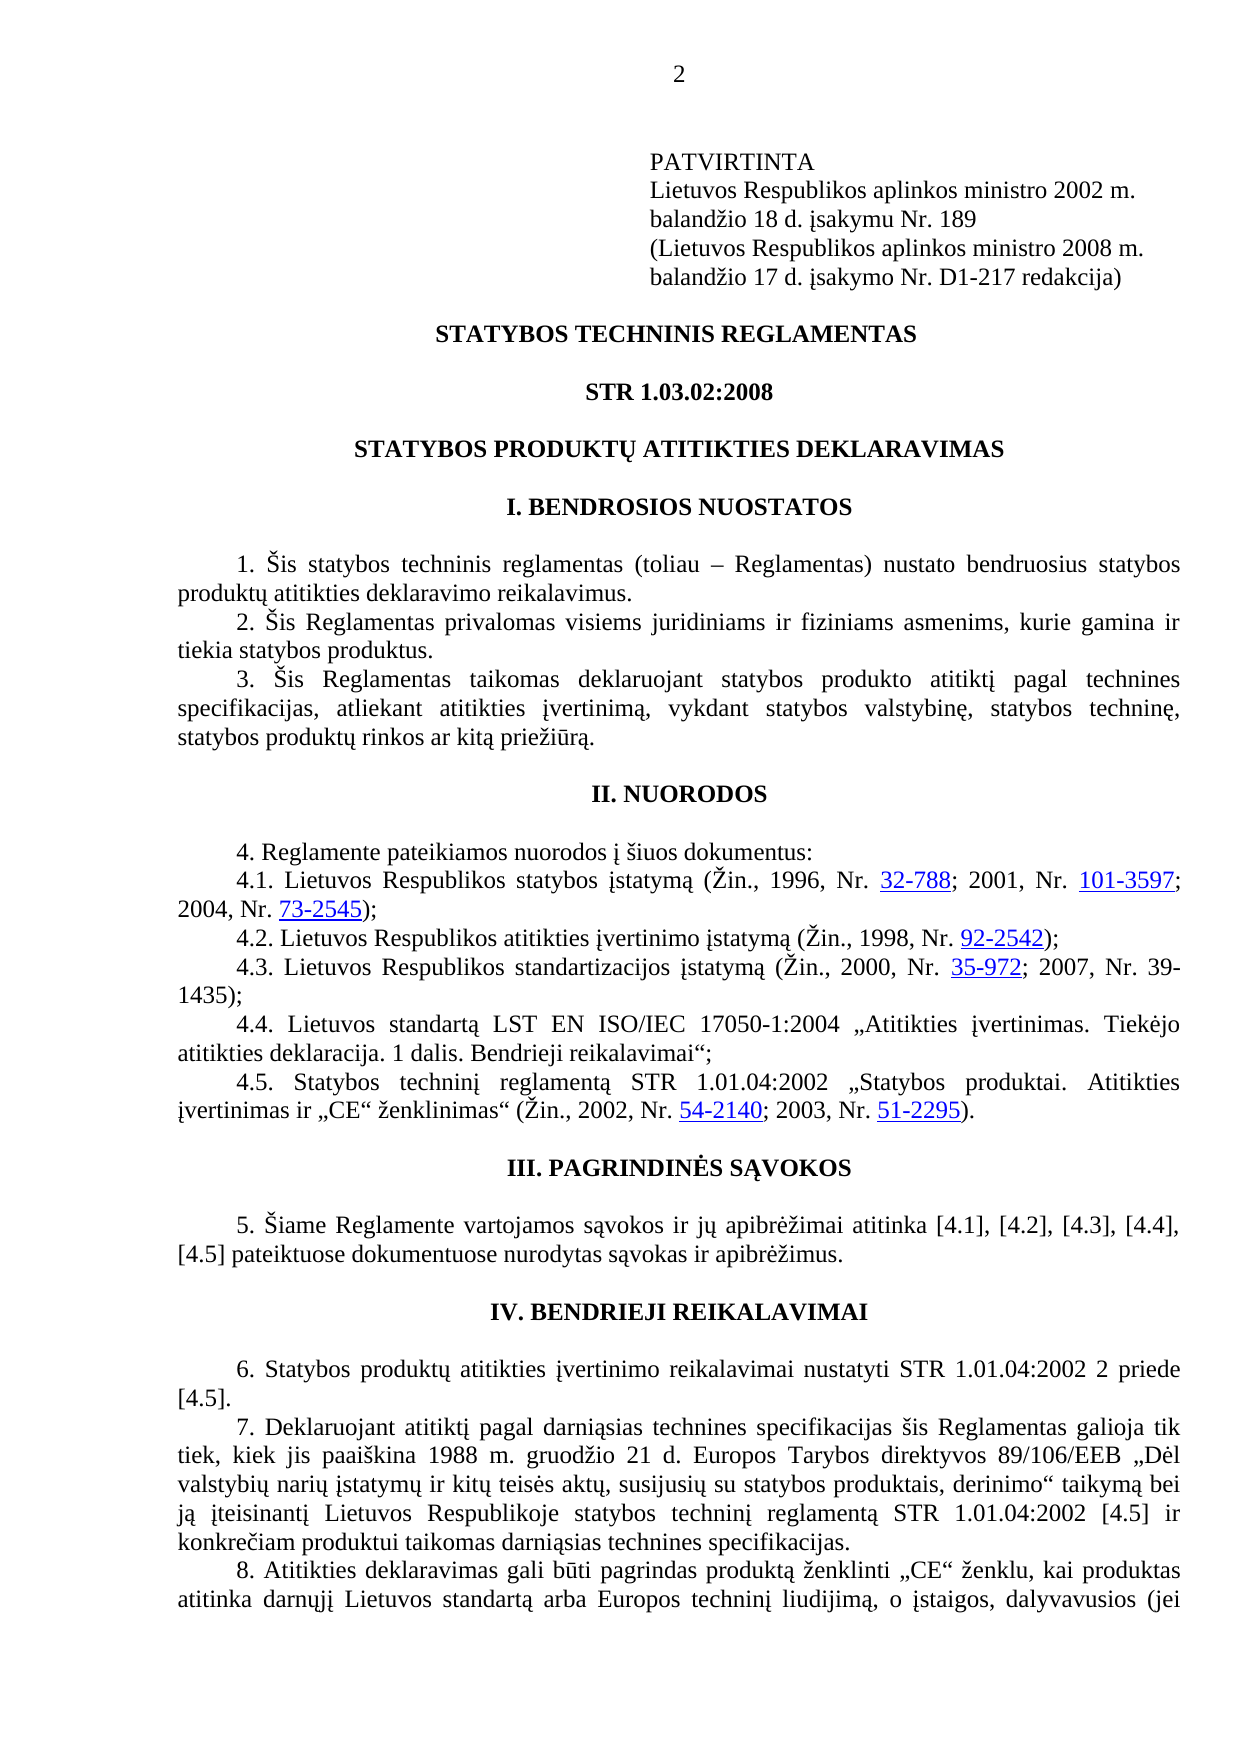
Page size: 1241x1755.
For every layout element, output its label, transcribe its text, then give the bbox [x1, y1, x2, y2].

text I. BENDROSIOS NUOSTATOS [177, 492, 1181, 521]
text 4.3. Lietuvos Respublikos standartizacijos įstatymą (Žin., 2000, Nr. 35-972; 2007, Nr. 39-1435); [177, 952, 1181, 1009]
text 4. Reglamente pateikiamos nuorodos į šiuos dokumentus: [177, 837, 1181, 866]
text 4.5. Statybos techninį reglamentą STR 1.01.04:2002 „Statybos produktai. Atitikties įvertinimas ir „CE“ ženklinimas“ (Žin., 2002, Nr. 54-2140; 2003, Nr. 51-2295). [177, 1067, 1181, 1124]
text III. PAGRINDINĖS SĄVOKOS [177, 1153, 1181, 1182]
text II. NUORODOS [177, 779, 1181, 808]
text 1. Šis statybos techninis reglamentas (toliau – Reglamentas) nustato bendruosius statybos produktų atitikties deklaravimo reikalavimus. [177, 549, 1181, 607]
text 6. Statybos produktų atitikties įvertinimo reikalavimai nustatyti STR 1.01.04:2002 2 priede [4.5]. [177, 1354, 1181, 1412]
text 4.2. Lietuvos Respublikos atitikties įvertinimo įstatymą (Žin., 1998, Nr. 92-2542); [177, 923, 1181, 952]
text 2. Šis Reglamentas privalomas visiems juridiniams ir fiziniams asmenims, kurie gamina ir tiekia statybos produktus. [177, 607, 1181, 664]
text 3. Šis Reglamentas taikomas deklaruojant statybos produkto atitiktį pagal technines specifikacijas, atliekant atitikties įvertinimą, vykdant statybos valstybinę, statybos techninę, statybos produktų rinkos ar kitą priežiūrą. [177, 664, 1181, 751]
text STATYBOS TECHNINIS REGLAMENTAS STR 1.03.02:2008 STATYBOS PRODUKTŲ ATITIKTIES DEKLARAVIMAS [177, 319, 1181, 463]
text (Lietuvos Respublikos aplinkos ministro 2008 m. balandžio 17 d. įsakymo Nr. D1-217 redakcija) [649, 233, 1181, 291]
text 4.1. Lietuvos Respublikos statybos įstatymą (Žin., 1996, Nr. 32-788; 2001, Nr. 101-3597; 2004, Nr. 73-2545); [177, 866, 1181, 923]
text PATVIRTINTA [649, 147, 1181, 176]
text 8. Atitikties deklaravimas gali būti pagrindas produktą ženklinti „CE“ ženklu, kai produktas atitinka darnųjį Lietuvos standartą arba Europos techninį liudijimą, o įstaigos, dalyvavusios (jei [177, 1556, 1181, 1613]
text 4.4. Lietuvos standartą LST EN ISO/IEC 17050-1:2004 „Atitikties įvertinimas. Tiekėjo atitikties deklaracija. 1 dalis. Bendrieji reikalavimai“; [177, 1009, 1181, 1067]
text Lietuvos Respublikos aplinkos ministro 2002 m. balandžio 18 d. įsakymu Nr. 189 [649, 176, 1181, 233]
text IV. BENDRIEJI REIKALAVIMAI [177, 1297, 1181, 1326]
text 5. Šiame Reglamente vartojamos sąvokos ir jų apibrėžimai atitinka [4.1], [4.2], [4.3], [4.4], [4.5] pateiktuose dokumentuose nurodytas sąvokas ir apibrėžimus. [177, 1211, 1181, 1268]
text 7. Deklaruojant atitiktį pagal darniąsias technines specifikacijas šis Reglamentas galioja tik tiek, kiek jis paaiškina 1988 m. gruodžio 21 d. Europos Tarybos direktyvos 89/106/EEB „Dėl valstybių narių įstatymų ir kitų teisės aktų, susijusių su statybos produktais, derinimo“ taikymą bei ją įteisinantį Lietuvos Respublikoje statybos techninį reglamentą STR 1.01.04:2002 [4.5] ir konkrečiam produktui taikomas darniąsias technines specifikacijas. [177, 1412, 1181, 1556]
